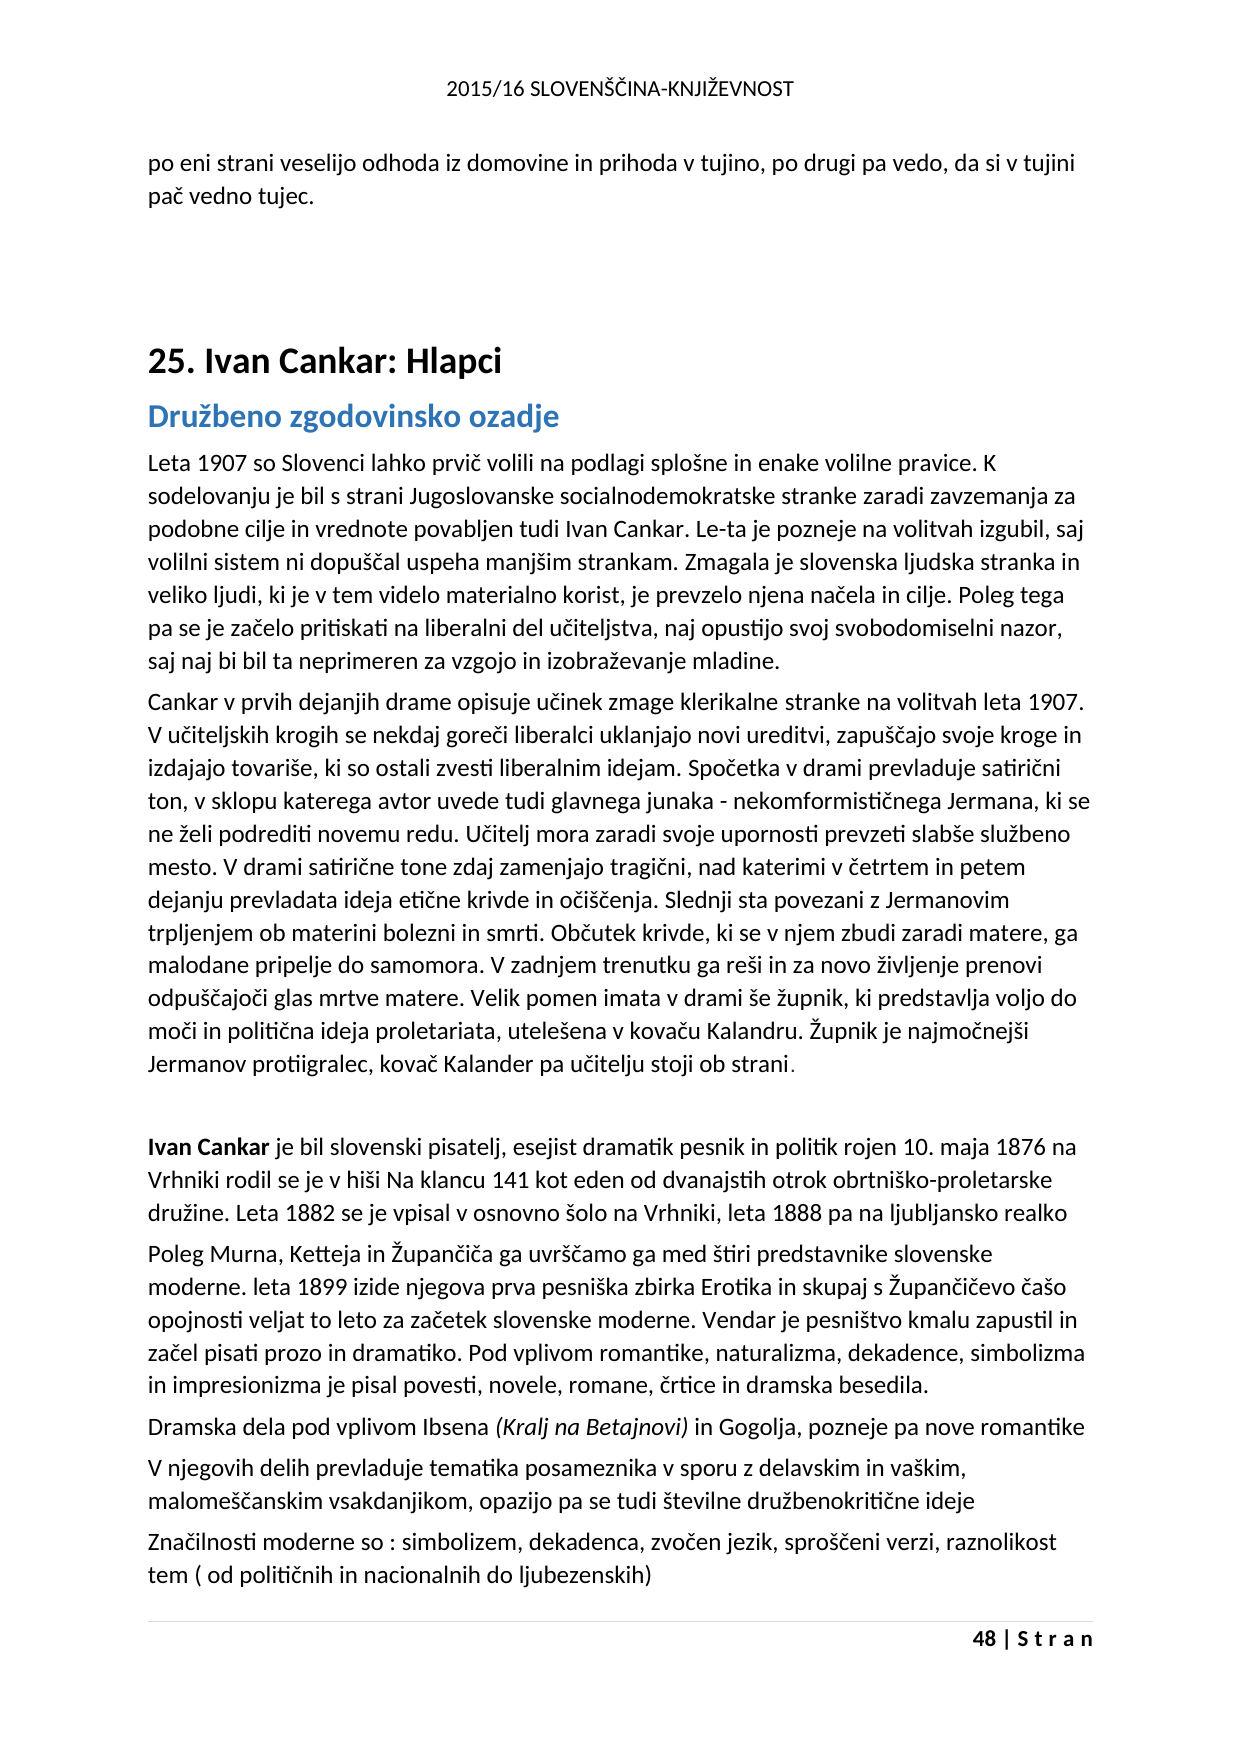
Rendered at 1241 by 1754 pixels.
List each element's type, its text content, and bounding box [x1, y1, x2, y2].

text Značilnosti moderne so : simbolizem, dekadenca, zvočen jezik, sproščeni verzi, raznolikost tem ( od političnih in nacionalnih do ljubezenskih) [148, 1526, 1093, 1590]
text Dramska dela pod vplivom Ibsena (Kralj na Betajnovi) in Gogolja, pozneje pa nove romantike [148, 1411, 1093, 1441]
text Poleg Murna, Ketteja in Župančiča ga uvrščamo ga med štiri predstavnike slovenske moderne. leta 1899 izide njegova prva pesniška zbirka Erotika in skupaj s Župančičevo čašo opojnosti veljat to leto za začetek slovenske moderne. Vendar je pesništvo kmalu zapustil in začel pisati prozo in dramatiko. Pod vplivom romantike, naturalizma, dekadence, simbolizma in impresionizma je pisal povesti, novele, romane, črtice in dramska besedila. [148, 1238, 1093, 1400]
text Cankar v prvih dejanjih drame opisuje učinek zmage klerikalne stranke na volitvah leta 1907. V učiteljskih krogih se nekdaj goreči liberalci uklanjajo novi ureditvi, zapuščajo svoje kroge in izdajajo tovariše, ki so ostali zvesti liberalnim idejam. Spočetka v drami prevladuje satirični ton, v sklopu katerega avtor uvede tudi glavnega junaka - nekomformističnega Jermana, ki se ne želi podrediti novemu redu. Učitelj mora zaradi svoje upornosti prevzeti slabše službeno mesto. V drami satirične tone zdaj zamenjajo tragični, nad katerimi v četrtem in petem dejanju prevladata ideja etične krivde in očiščenja. Slednji sta povezani z Jermanovim trpljenjem ob materini bolezni in smrti. Občutek krivde, ki se v njem zbudi zaradi matere, ga malodane pripelje do samomora. V zadnjem trenutku ga reši in za novo življenje prenovi odpuščajoči glas mrtve matere. Velik pomen imata v drami še župnik, ki predstavlja voljo do moči in politična ideja proletariata, utelešena v kovaču Kalandru. Župnik je najmočnejši Jermanov protiigralec, kovač Kalander pa učitelju stoji ob strani. [148, 686, 1093, 1079]
text 25. Ivan Cankar: Hlapci [148, 337, 1093, 383]
text Leta 1907 so Slovenci lahko prvič volili na podlagi splošne in enake volilne pravice. K sodelovanju je bil s strani Jugoslovanske socialnodemokratske stranke zaradi zavzemanja za podobne cilje in vrednote povabljen tudi Ivan Cankar. Le-ta je pozneje na volitvah izgubil, saj volilni sistem ni dopuščal uspeha manjšim strankam. Zmagala je slovenska ljudska stranka in veliko ljudi, ki je v tem videlo materialno korist, je prevzelo njena načela in cilje. Poleg tega pa se je začelo pritiskati na liberalni del učiteljstva, naj opustijo svoj svobodomiselni nazor, saj naj bi bil ta neprimeren za vzgojo in izobraževanje mladine. [148, 447, 1093, 676]
text V njegovih delih prevladuje tematika posameznika v sporu z delavskim in vaškim, malomeščanskim vsakdanjikom, opazijo pa se tudi številne družbenokritične ideje [148, 1452, 1093, 1516]
text Ivan Cankar je bil slovenski pisatelj, esejist dramatik pesnik in politik rojen 10. maja 1876 na Vrhniki rodil se je v hiši Na klancu 141 kot eden od dvanajstih otrok obrtniško-proletarske družine. Leta 1882 se je vpisal v osnovno šolo na Vrhniki, leta 1888 pa na ljubljansko realko [148, 1131, 1093, 1227]
text Družbeno zgodovinsko ozadje [148, 395, 1093, 436]
text po eni strani veselijo odhoda iz domovine in prihoda v tujino, po drugi pa vedo, da si v tujini pač vedno tujec. [148, 148, 1093, 211]
